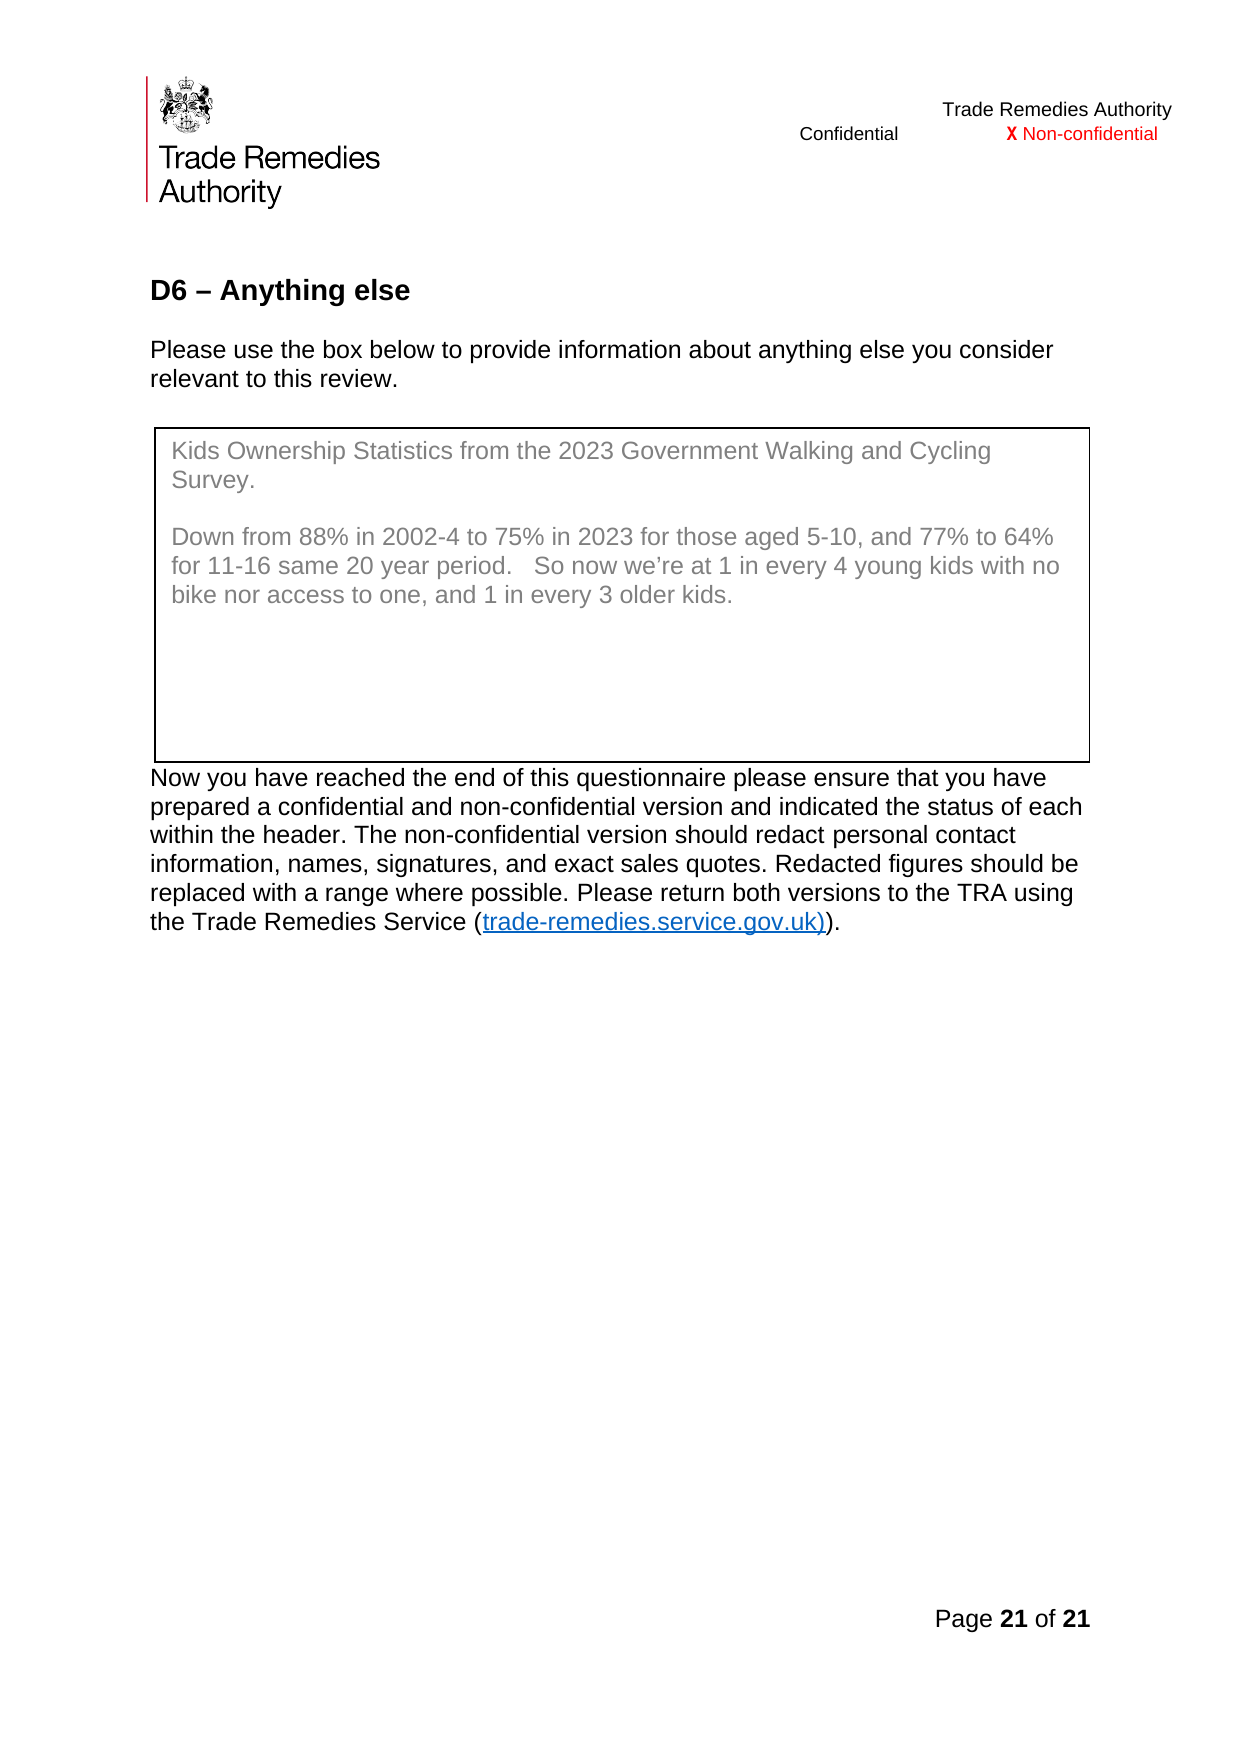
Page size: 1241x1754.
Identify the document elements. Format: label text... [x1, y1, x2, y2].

text Now you have reached the end of this questionnaire please ensure that you have prepared a confidential and non-confidential version and indicated the status of each within the header. The non-confidential version should redact personal contact information, names, signatures, and exact sales quotes. Redacted figures should be replaced with a range where possible. Please return both versions to the TRA using the Trade Remedies Service (trade-remedies.service.gov.uk)). [150, 432, 1090, 935]
subtitle D6 – Anything else [150, 273, 1090, 306]
text [156, 429, 1089, 761]
text Kids Ownership Statistics from the 2023 Government Walking and Cycling Survey. [171, 436, 1074, 493]
text Down from 88% in 2002-4 to 75% in 2023 for those aged 5-10, and 77% to 64% for 11-16 same 20 year period. So now we’re at 1 in every 4 young kids with no bike nor access to one, and 1 in every 3 older kids. [171, 522, 1074, 608]
text Please use the box below to provide information about anything else you consider relevant to this review. [150, 335, 1090, 393]
